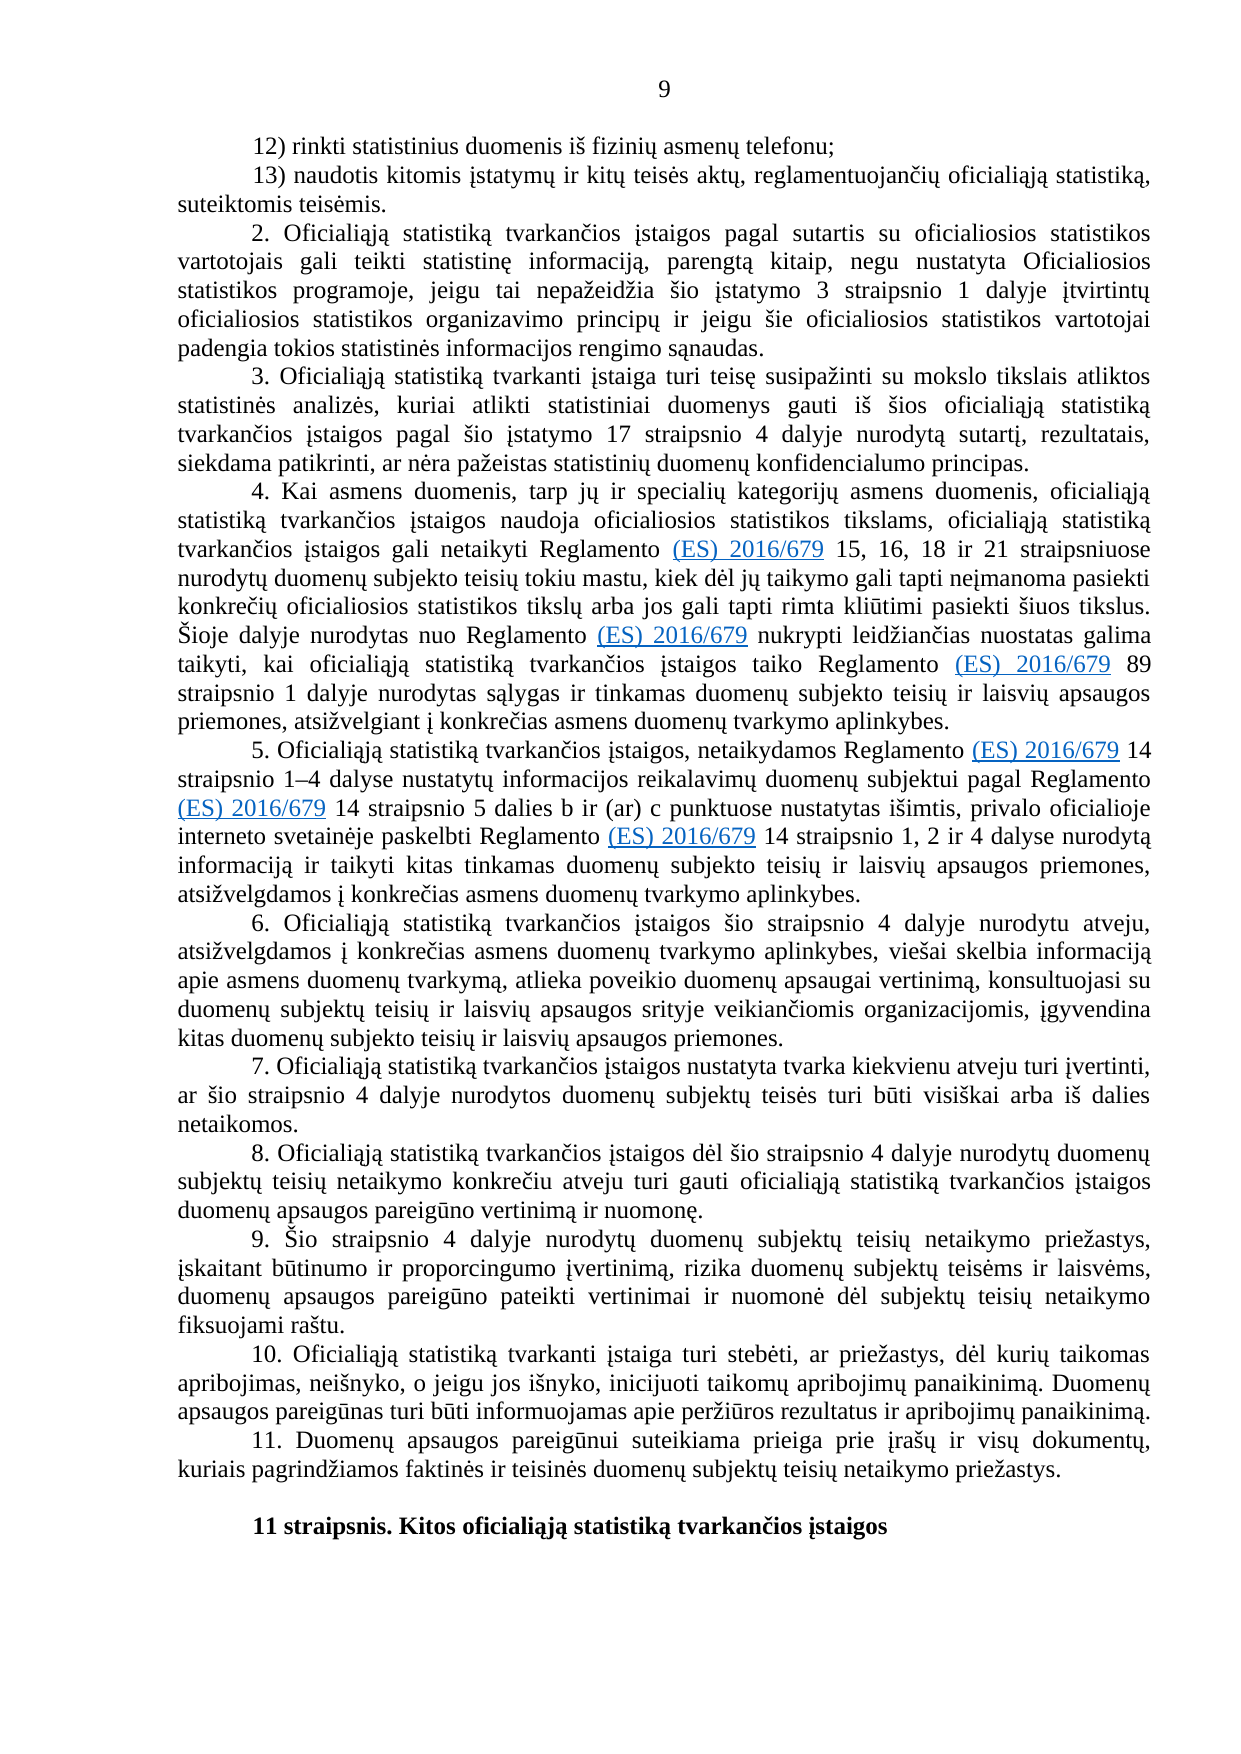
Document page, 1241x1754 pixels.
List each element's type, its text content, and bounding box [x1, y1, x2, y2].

text 5. Oficialiąją statistiką tvarkančios įstaigos, netaikydamos Reglamento (ES) 2016/679 14 straipsnio 1–4 dalyse nustatytų informacijos reikalavimų duomenų subjektui pagal Reglamento (ES) 2016/679 14 straipsnio 5 dalies b ir (ar) c punktuose nustatytas išimtis, privalo oficialioje interneto svetainėje paskelbti Reglamento (ES) 2016/679 14 straipsnio 1, 2 ir 4 dalyse nurodytą informaciją ir taikyti kitas tinkamas duomenų subjekto teisių ir laisvių apsaugos priemones, atsižvelgdamos į konkrečias asmens duomenų tvarkymo aplinkybes. [177, 735, 1152, 908]
text 6. Oficialiąją statistiką tvarkančios įstaigos šio straipsnio 4 dalyje nurodytu atveju, atsižvelgdamos į konkrečias asmens duomenų tvarkymo aplinkybes, viešai skelbia informaciją apie asmens duomenų tvarkymą, atlieka poveikio duomenų apsaugai vertinimą, konsultuojasi su duomenų subjektų teisių ir laisvių apsaugos srityje veikiančiomis organizacijomis, įgyvendina kitas duomenų subjekto teisių ir laisvių apsaugos priemones. [177, 908, 1152, 1051]
text 13) naudotis kitomis įstatymų ir kitų teisės aktų, reglamentuojančių oficialiąją statistiką, suteiktomis teisėmis. [177, 160, 1152, 218]
text 9. Šio straipsnio 4 dalyje nurodytų duomenų subjektų teisių netaikymo priežastys, įskaitant būtinumo ir proporcingumo įvertinimą, rizika duomenų subjektų teisėms ir laisvėms, duomenų apsaugos pareigūno pateikti vertinimai ir nuomonė dėl subjektų teisių netaikymo fiksuojami raštu. [177, 1224, 1152, 1339]
text 4. Kai asmens duomenis, tarp jų ir specialių kategorijų asmens duomenis, oficialiąją statistiką tvarkančios įstaigos naudoja oficialiosios statistikos tikslams, oficialiąją statistiką tvarkančios įstaigos gali netaikyti Reglamento (ES) 2016/679 15, 16, 18 ir 21 straipsniuose nurodytų duomenų subjekto teisių tokiu mastu, kiek dėl jų taikymo gali tapti neįmanoma pasiekti konkrečių oficialiosios statistikos tikslų arba jos gali tapti rimta kliūtimi pasiekti šiuos tikslus. Šioje dalyje nurodytas nuo Reglamento (ES) 2016/679 nukrypti leidžiančias nuostatas galima taikyti, kai oficialiąją statistiką tvarkančios įstaigos taiko Reglamento (ES) 2016/679 89 straipsnio 1 dalyje nurodytas sąlygas ir tinkamas duomenų subjekto teisių ir laisvių apsaugos priemones, atsižvelgiant į konkrečias asmens duomenų tvarkymo aplinkybes. [177, 476, 1152, 735]
text 10. Oficialiąją statistiką tvarkanti įstaiga turi stebėti, ar priežastys, dėl kurių taikomas apribojimas, neišnyko, o jeigu jos išnyko, inicijuoti taikomų apribojimų panaikinimą. Duomenų apsaugos pareigūnas turi būti informuojamas apie peržiūros rezultatus ir apribojimų panaikinimą. [177, 1339, 1152, 1425]
text 12) rinkti statistinius duomenis iš fizinių asmenų telefonu; [177, 131, 1152, 160]
text 3. Oficialiąją statistiką tvarkanti įstaiga turi teisę susipažinti su mokslo tikslais atliktos statistinės analizės, kuriai atlikti statistiniai duomenys gauti iš šios oficialiąją statistiką tvarkančios įstaigos pagal šio įstatymo 17 straipsnio 4 dalyje nurodytą sutartį, rezultatais, siekdama patikrinti, ar nėra pažeistas statistinių duomenų konfidencialumo principas. [177, 361, 1152, 476]
text 2. Oficialiąją statistiką tvarkančios įstaigos pagal sutartis su oficialiosios statistikos vartotojais gali teikti statistinę informaciją, parengtą kitaip, negu nustatyta Oficialiosios statistikos programoje, jeigu tai nepažeidžia šio įstatymo 3 straipsnio 1 dalyje įtvirtintų oficialiosios statistikos organizavimo principų ir jeigu šie oficialiosios statistikos vartotojai padengia tokios statistinės informacijos rengimo sąnaudas. [177, 218, 1152, 361]
text 7. Oficialiąją statistiką tvarkančios įstaigos nustatyta tvarka kiekvienu atveju turi įvertinti, ar šio straipsnio 4 dalyje nurodytos duomenų subjektų teisės turi būti visiškai arba iš dalies netaikomos. [177, 1051, 1152, 1138]
text 8. Oficialiąją statistiką tvarkančios įstaigos dėl šio straipsnio 4 dalyje nurodytų duomenų subjektų teisių netaikymo konkrečiu atveju turi gauti oficialiąją statistiką tvarkančios įstaigos duomenų apsaugos pareigūno vertinimą ir nuomonę. [177, 1138, 1152, 1224]
text 11. Duomenų apsaugos pareigūnui suteikiama prieiga prie įrašų ir visų dokumentų, kuriais pagrindžiamos faktinės ir teisinės duomenų subjektų teisių netaikymo priežastys. [177, 1425, 1152, 1483]
subtitle 11 straipsnis. Kitos oficialiąją statistiką tvarkančios įstaigos [177, 1511, 1152, 1540]
